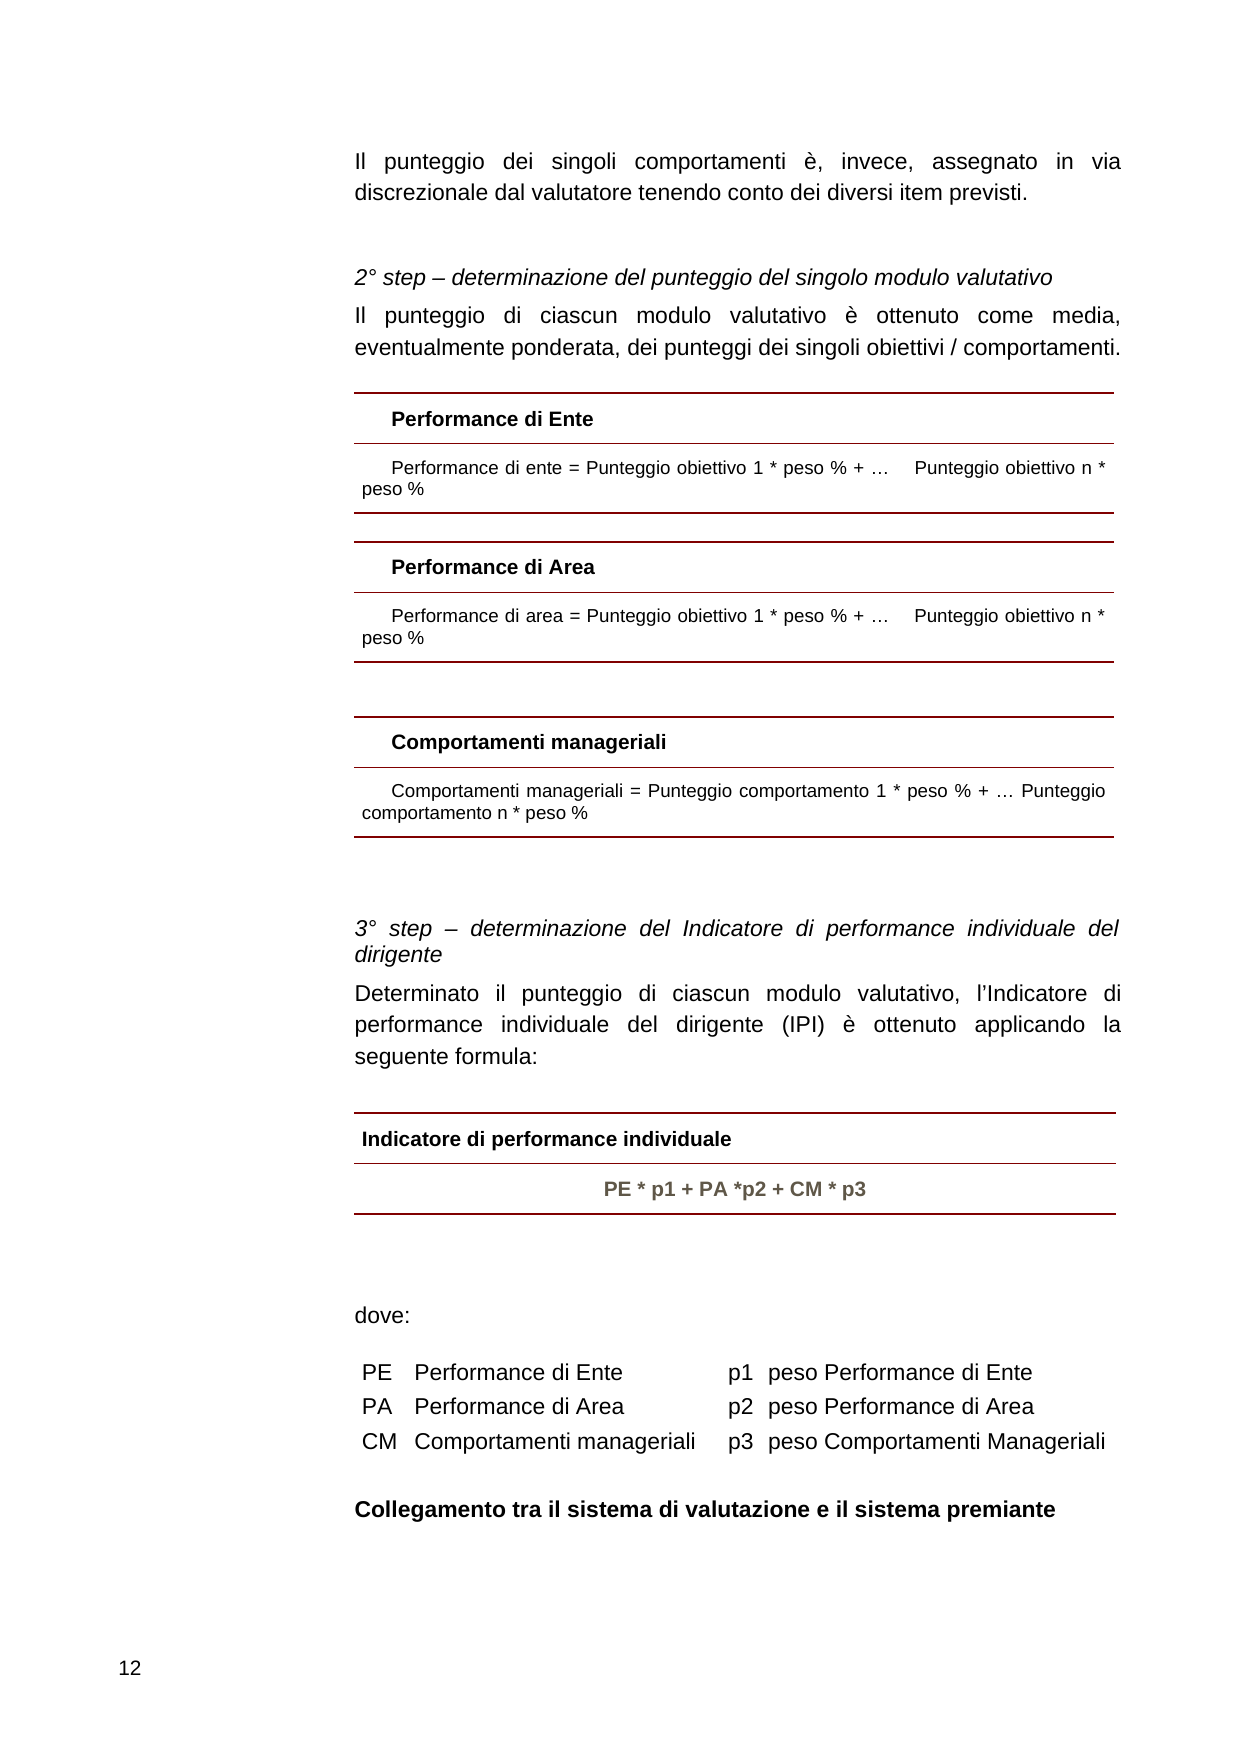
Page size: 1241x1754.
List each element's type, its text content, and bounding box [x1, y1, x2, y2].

text Collegamento tra il sistema di valutazione e il sistema premiante [354, 1496, 1122, 1522]
table_header Comportamenti manageriali [354, 718, 1114, 767]
table_cell Performance di Area [407, 1389, 720, 1424]
table_cell peso Performance di Area [761, 1389, 1124, 1424]
table_cell peso Comportamenti Manageriali [761, 1424, 1124, 1458]
table_cell p1 [720, 1354, 761, 1389]
table_cell Performance di ente = Punteggio obiettivo 1 * peso % + … Punteggio obiettivo n * peso % [354, 444, 1113, 512]
table_cell PE [354, 1354, 407, 1389]
table_header Indicatore di performance individuale [354, 1114, 1116, 1163]
table_cell PA [354, 1389, 407, 1424]
table_cell peso Performance di Ente [761, 1354, 1124, 1389]
text Il punteggio di ciascun modulo valutativo è ottenuto come media, eventualmente ponderata, dei punteggi dei singoli obiettivi / comportamenti. [354, 302, 1122, 360]
text Il punteggio dei singoli comportamenti è, invece, assegnato in via discrezionale dal valutatore tenendo conto dei diversi item previsti. [354, 148, 1122, 206]
text 2° step – determinazione del punteggio del singolo modulo valutativo [354, 263, 1122, 290]
table_cell CM [354, 1424, 407, 1458]
table_header [761, 1328, 1124, 1354]
table_header [720, 1328, 761, 1354]
table_header Performance di Ente [354, 394, 1113, 443]
table_cell Comportamenti manageriali [407, 1424, 720, 1458]
table_cell p2 [720, 1389, 761, 1424]
table_cell Comportamenti manageriali = Punteggio comportamento 1 * peso % + … Punteggio comportamento n * peso % [354, 768, 1114, 836]
text 3° step – determinazione del Indicatore di performance individuale del dirigente [354, 914, 1122, 967]
table_header [354, 1328, 407, 1354]
table_cell Performance di area = Punteggio obiettivo 1 * peso % + … Punteggio obiettivo n * peso % [354, 593, 1114, 661]
text Determinato il punteggio di ciascun modulo valutativo, l’Indicatore di performance individuale del dirigente (IPI) è ottenuto applicando la seguente formula: [354, 980, 1122, 1069]
table_cell p3 [720, 1424, 761, 1458]
table_header Performance di Area [354, 543, 1114, 592]
table_cell PE * p1 + PA *p2 + CM * p3 [354, 1164, 1116, 1213]
text dove: [354, 1302, 1122, 1328]
table_header [407, 1328, 720, 1354]
table_cell Performance di Ente [407, 1354, 720, 1389]
